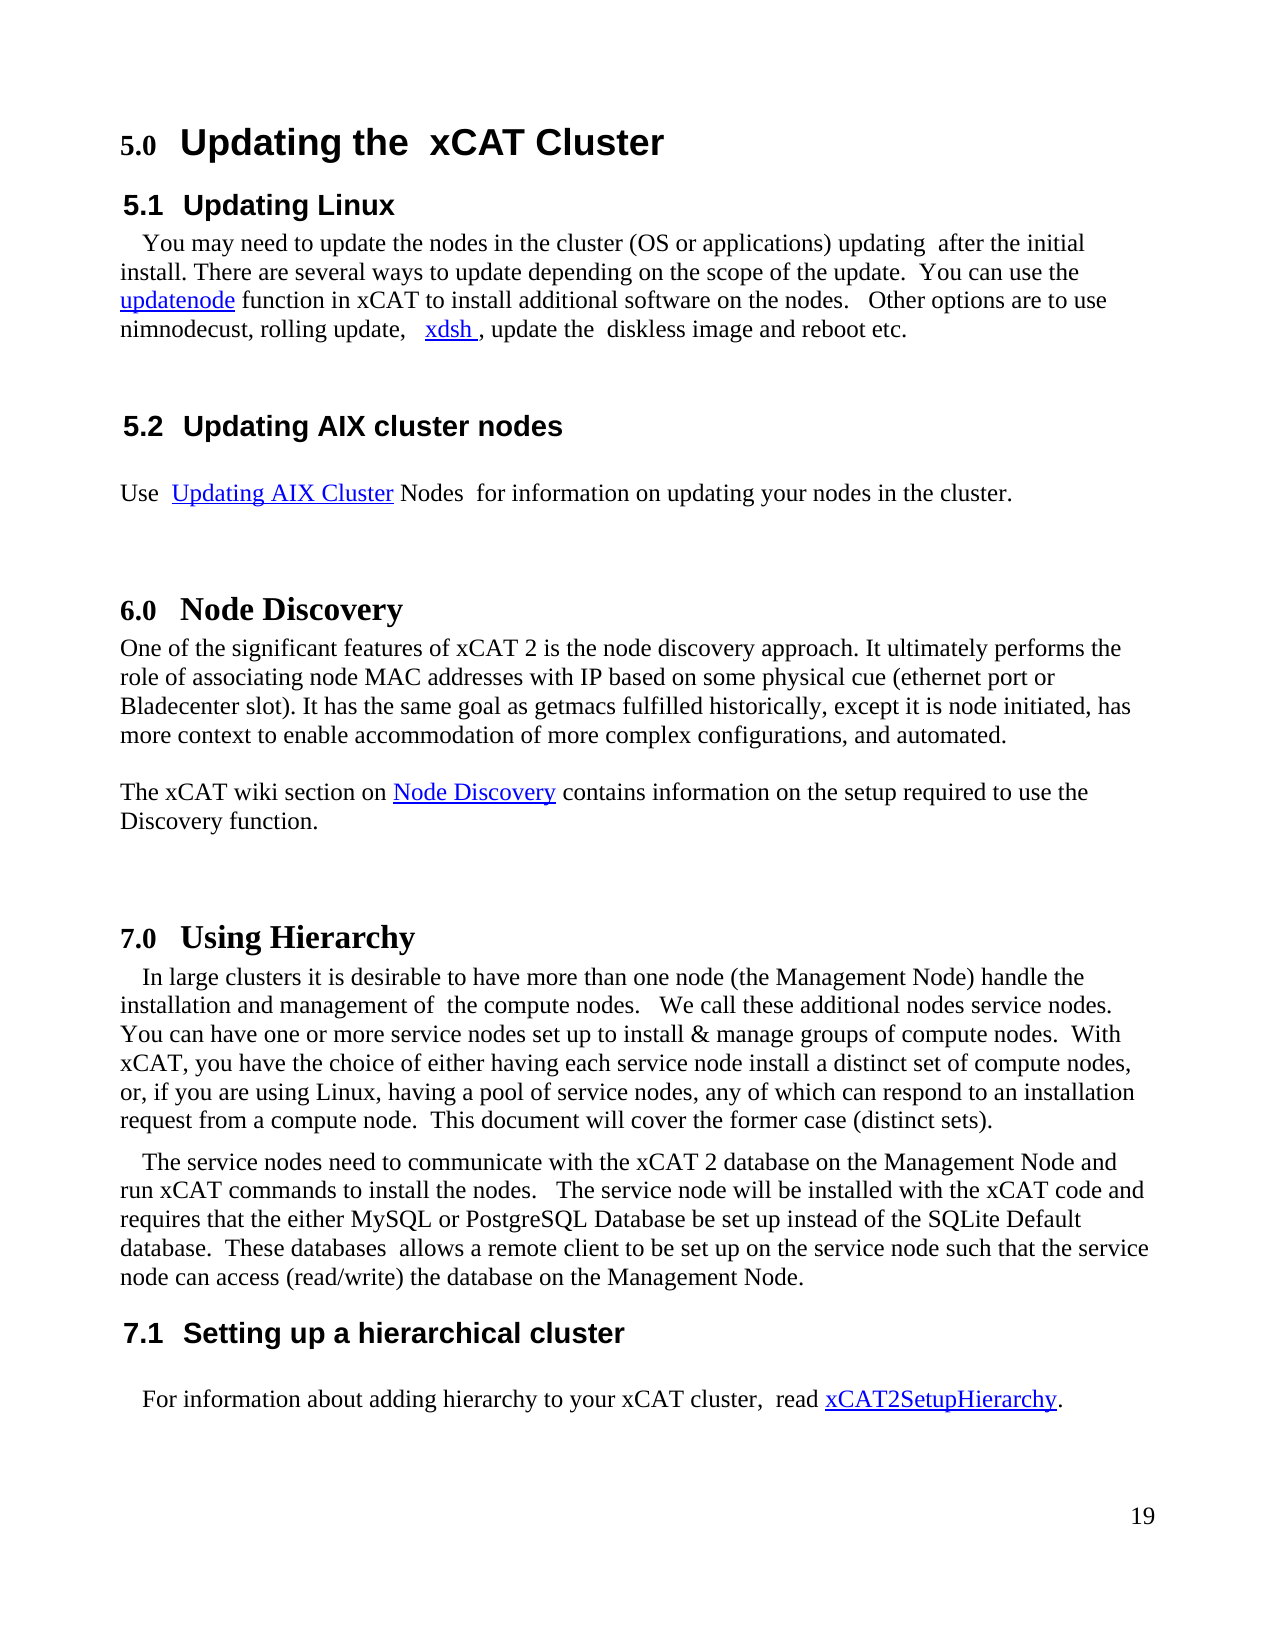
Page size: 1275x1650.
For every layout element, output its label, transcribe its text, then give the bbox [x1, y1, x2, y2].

text In large clusters it is desirable to have more than one node (the Management Node) handle the installation and management of the compute nodes. We call these additional nodes service nodes. You can have one or more service nodes set up to install & manage groups of compute nodes. With xCAT, you have the choice of either having each service node install a distinct set of compute nodes, or, if you are using Linux, having a pool of service nodes, any of which can respond to an installation request from a compute node. This document will cover the former case (distinct sets). [120, 962, 1155, 1134]
text The xCAT wiki section on Node Discovery contains information on the setup required to use the Discovery function. [120, 777, 1155, 835]
text For information about adding hierarchy to your xCAT cluster, read xCAT2SetupHierarchy. [120, 1384, 1155, 1413]
subtitle Updating the xCAT Cluster [120, 120, 1155, 163]
text Use Updating AIX Cluster Nodes for information on updating your nodes in the cluster. [120, 478, 1155, 506]
text You may need to update the nodes in the cluster (OS or applications) updating after the initial install. There are several ways to update depending on the scope of the update. You can use the updatenode function in xCAT to install additional software on the nodes. Other options are to use nimnodecust, rolling update, xdsh , update the diskless image and reboot etc. [120, 228, 1155, 343]
subtitle Updating AIX cluster nodes [123, 409, 1155, 443]
subtitle Setting up a hierarchical cluster [123, 1316, 1155, 1349]
subtitle Using Hierarchy [120, 917, 1155, 956]
subtitle Updating Linux [123, 188, 1155, 222]
text The service nodes need to communicate with the xCAT 2 database on the Management Node and run xCAT commands to install the nodes. The service node will be installed with the xCAT code and requires that the either MySQL or PostgreSQL Database be set up instead of the SQLite Default database. These databases allows a remote client to be set up on the service node such that the service node can access (read/write) the database on the Management Node. [120, 1147, 1155, 1291]
subtitle Node Discovery [120, 589, 1155, 627]
text One of the significant features of xCAT 2 is the node discovery approach. It ultimately performs the role of associating node MAC addresses with IP based on some physical cue (ethernet port or Bladecenter slot). It has the same goal as getmacs fulfilled historically, except it is node initiated, has more context to enable accommodation of more complex configurations, and automated. [120, 633, 1155, 748]
